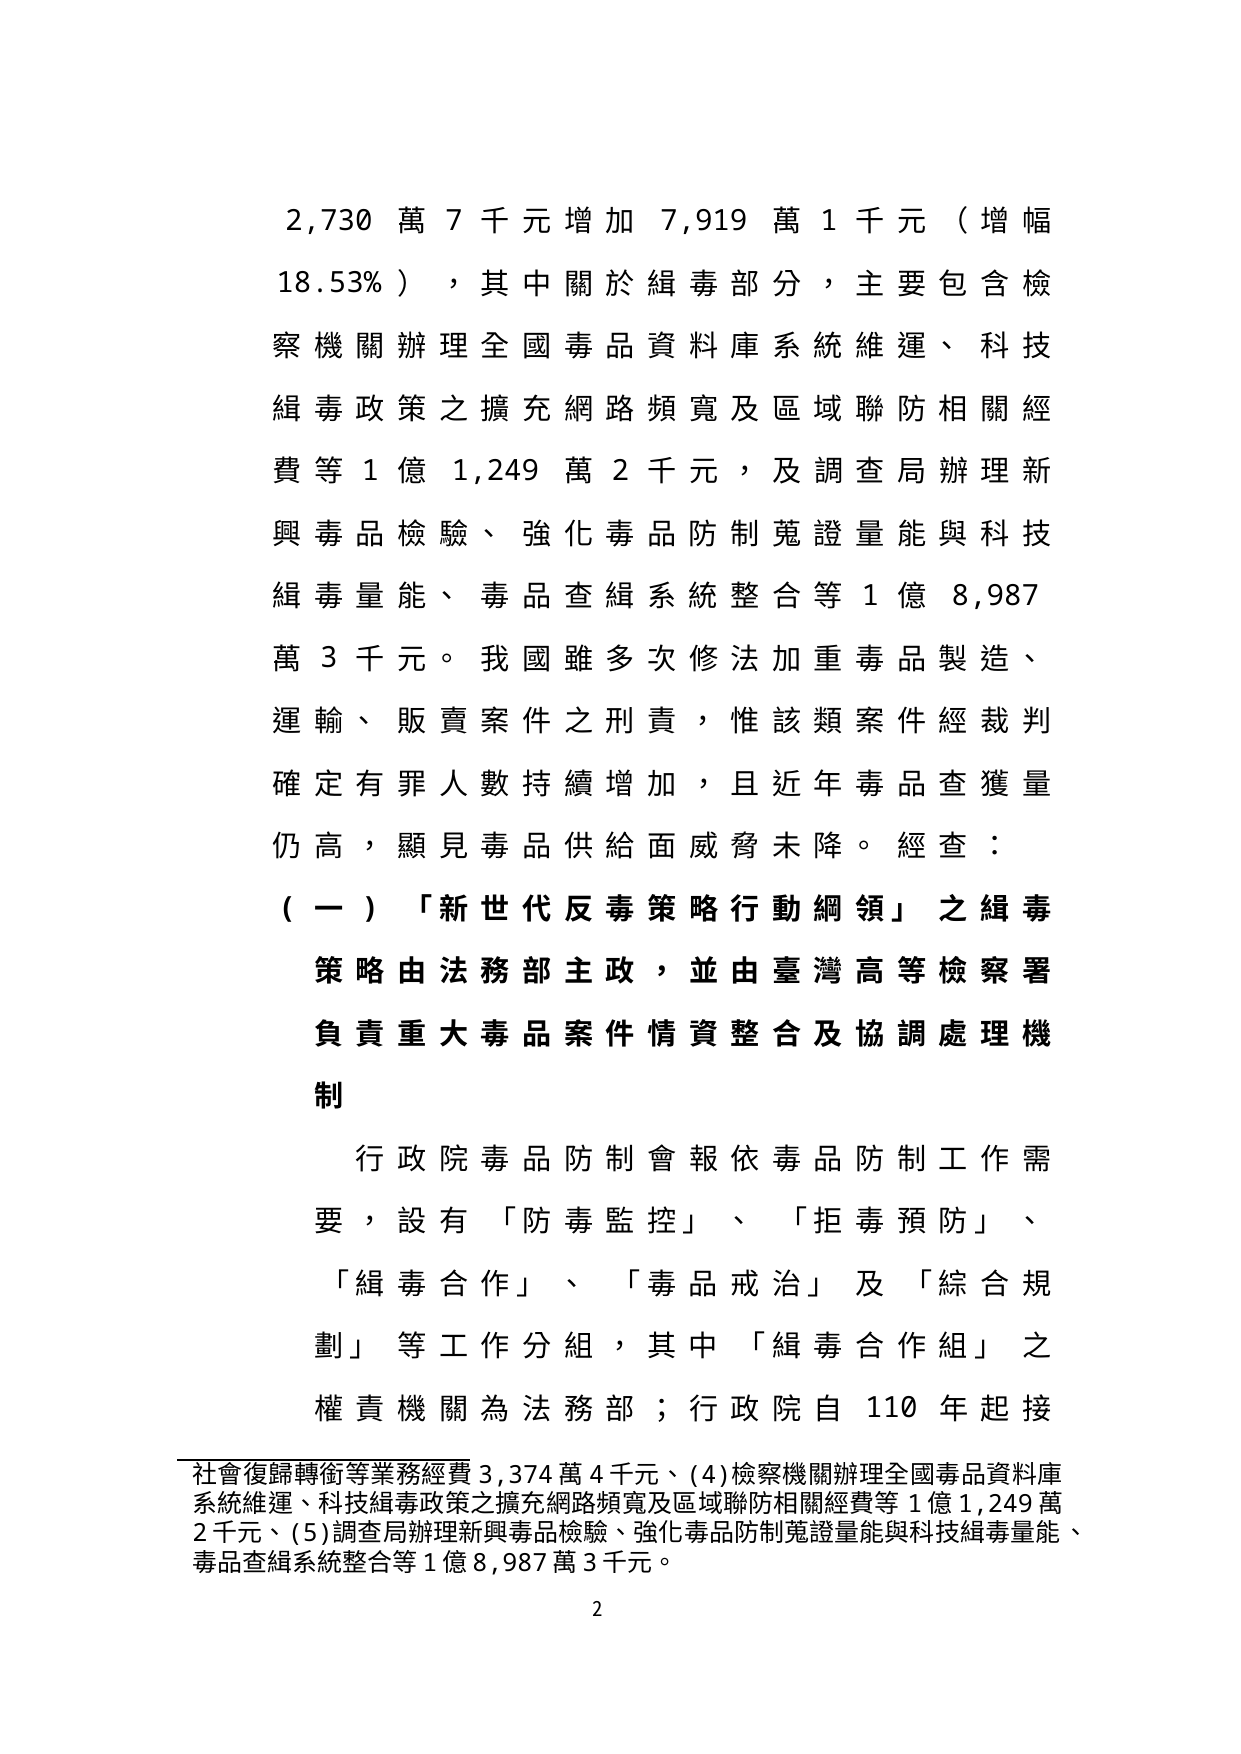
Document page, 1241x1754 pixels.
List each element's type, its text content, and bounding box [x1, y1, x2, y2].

text (一)「新世代反毒策略行動綱領」之緝毒策略由法務部主政，並由臺灣高等檢察署負責重大毒品案件情資整合及協調處理機制 [242, 865, 1058, 1115]
text 111年度為執行「新世代反毒策略行動綱領(第二期110-113年)」編列之相關經費明細：包括(1)捐助更生保護會辦理戒癮、提高毒品施用者緩起訴處分附命戒癮治療比例編列人力、個別化處遇工作人力及反毒宣導等業務經費1億4,951萬9千元、(2)法醫研究所辦理新興毒品尿液檢驗及相關儀器設備購置經費2,087萬元、(3)矯正署及所屬辦理藥癮收容人諮商、輔導、治療處遇及社會復歸轉銜等業務經費3,374萬4千元、(4)檢察機關辦理全國毒品資料庫系統維運、科技緝毒政策之擴充網路頻寬及區域聯防相關經費等1億1,249萬2千元、(5)調查局辦理新興毒品檢驗、強化毒品防制蒐證量能與科技緝毒量能、毒品查緝系統整合等1億8,987萬3千元。 [177, 1460, 1063, 1577]
text 2,730萬7千元增加7,919萬1千元（增幅18.53%），其中關於緝毒部分，主要包含檢察機關辦理全國毒品資料庫系統維運、科技緝毒政策之擴充網路頻寬及區域聯防相關經費等1億1,249萬2千元，及調查局辦理新興毒品檢驗、強化毒品防制蒐證量能與科技緝毒量能、毒品查緝系統整合等1億8,987萬3千元。我國雖多次修法加重毒品製造、運輸、販賣案件之刑責，惟該類案件經裁判確定有罪人數持續增加，且近年毒品查獲量仍高，顯見毒品供給面威脅未降。經查： [242, 177, 1058, 865]
text 行政院毒品防制會報依毒品防制工作需要，設有「防毒監控」、「拒毒預防」、「緝毒合作」、「毒品戒治」及「綜合規劃」等工作分組，其中「緝毒合作組」之權責機關為法務部；行政院自110年起接續推動「新世代反毒策略行動綱領」第二期，關於緝毒部分亦由法務部主政。按臺灣高等檢察署於「新世代反毒策略行動綱領」第一期即成立緝毒合作組與緝毒督導小組，於各地方檢察署成立緝毒執行小組，並建立6處區域聯防辦公室，嗣該署於110年3月23日修正「全面清查重大毒品案件實施計畫」，併入「重大毒品案件情資整合及協調處理機制」，期集中查緝能量及整合緝毒資源。 [271, 1115, 1058, 1427]
